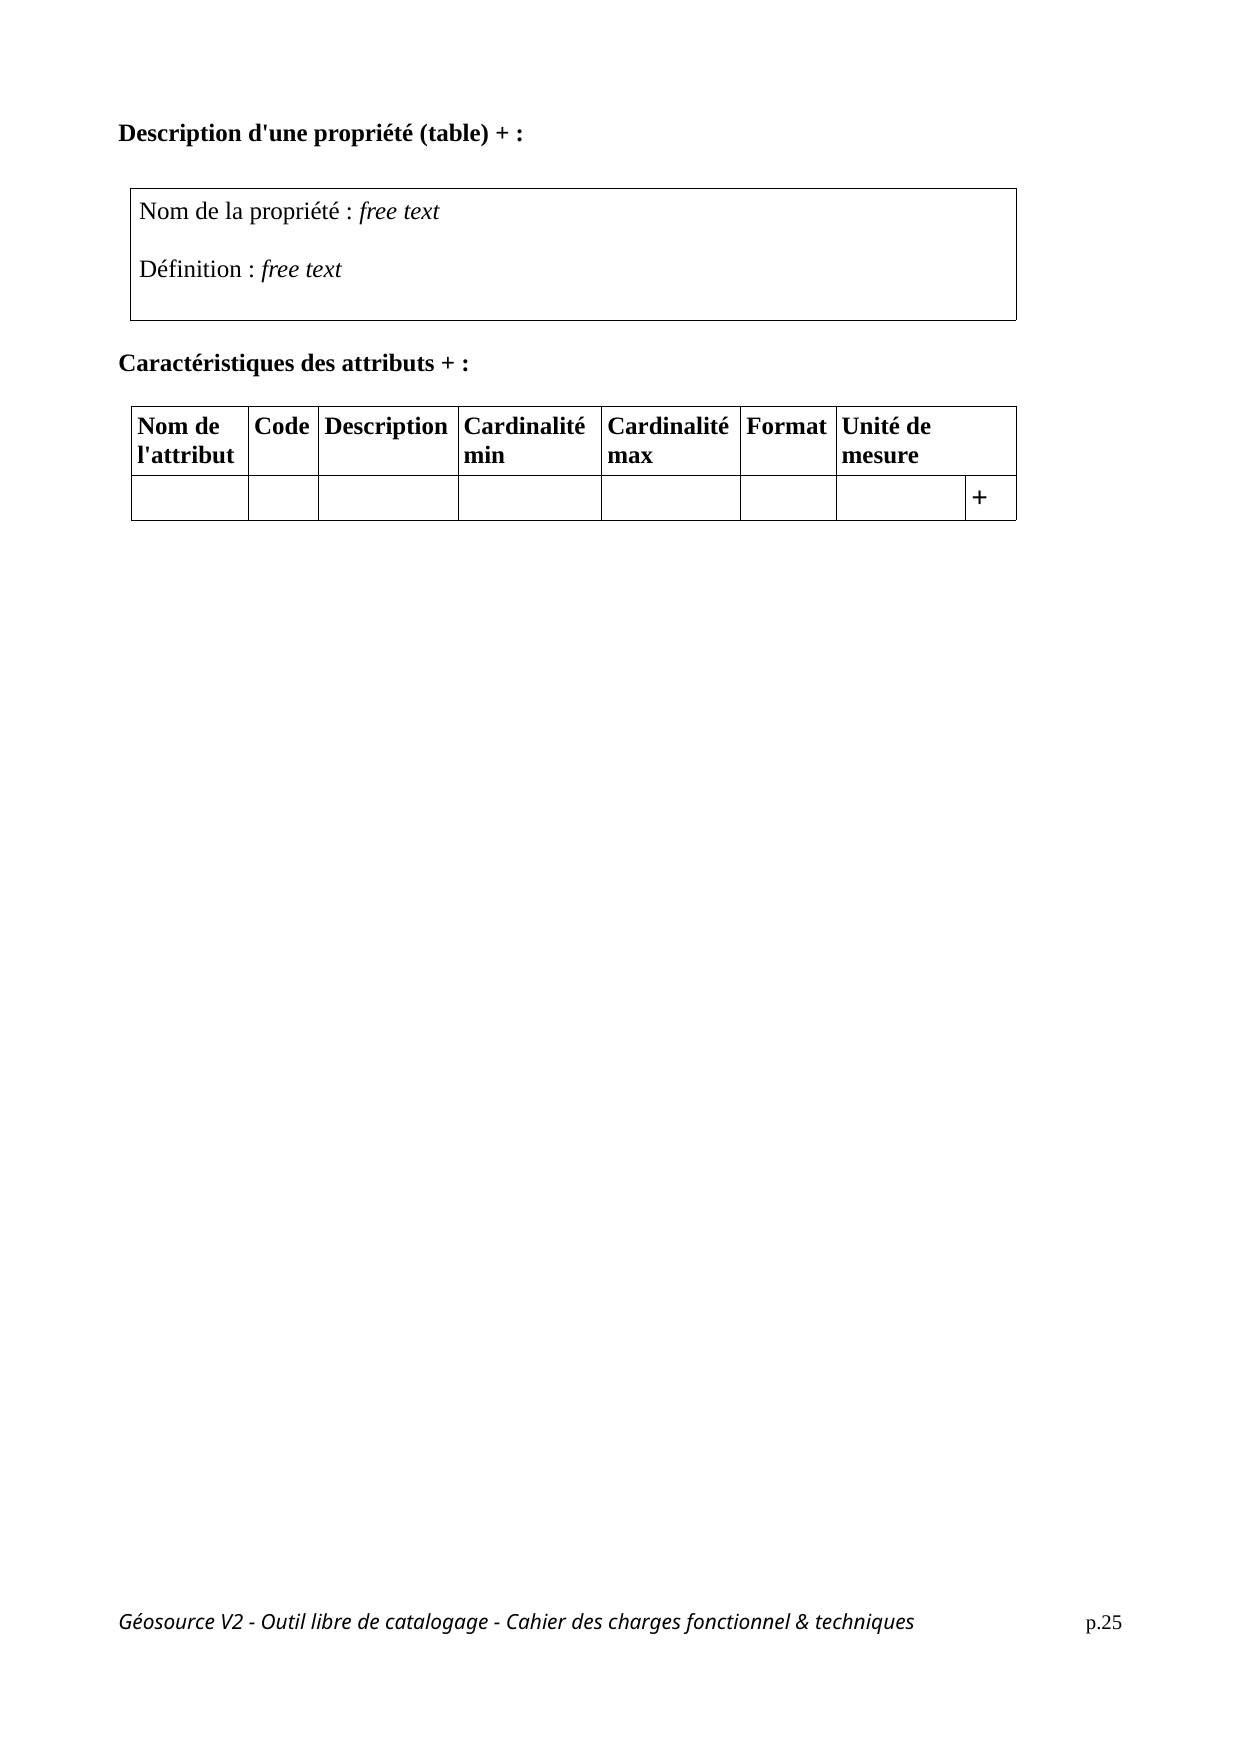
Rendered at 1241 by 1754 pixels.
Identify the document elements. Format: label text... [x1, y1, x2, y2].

text Description d'une propriété (table) + : [118, 118, 1122, 147]
table_header Cardinalité max [602, 407, 740, 475]
table_cell [132, 476, 248, 520]
table_cell [459, 476, 601, 520]
table_header Code [249, 407, 318, 475]
text Définition : free text [139, 254, 1007, 283]
table_header Nom de l'attribut [132, 407, 248, 475]
table_cell + [966, 476, 1016, 520]
table_header Unité de mesure [837, 407, 1016, 475]
table_cell [602, 476, 740, 520]
table_header Description [319, 407, 458, 475]
table_cell [837, 476, 965, 520]
table_cell [741, 476, 836, 520]
text Caractéristiques des attributs + : [118, 348, 1122, 377]
table_cell [319, 476, 458, 520]
table_cell [249, 476, 318, 520]
table_header Cardinalité min [459, 407, 601, 475]
text Nom de la propriété : free text [139, 196, 1007, 225]
table_header Format [741, 407, 836, 475]
